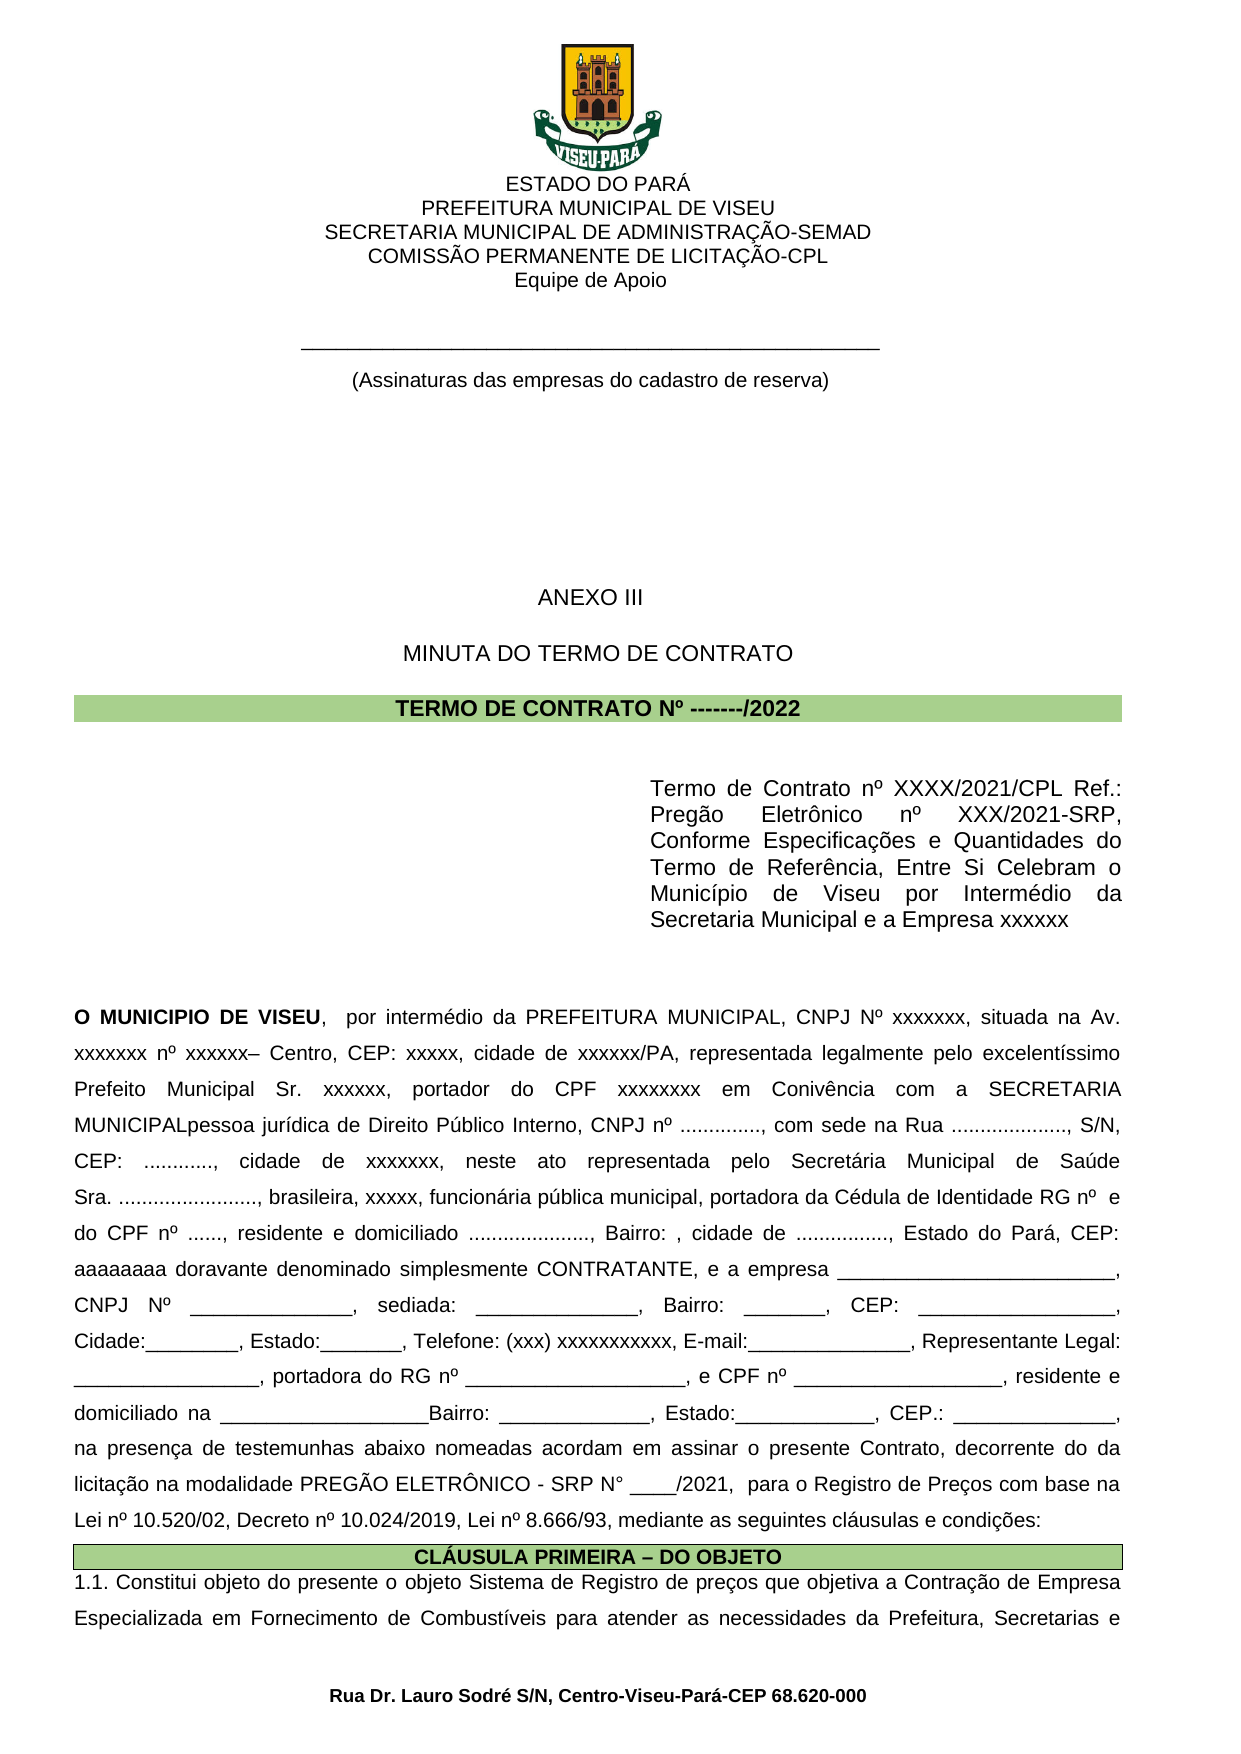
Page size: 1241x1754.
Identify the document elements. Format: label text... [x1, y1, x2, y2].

subtitle __________________________________________________ [59, 326, 1122, 350]
text TERMO DE CONTRATO Nº -------/2022 [74, 695, 1122, 722]
text Equipe de Apoio [59, 268, 1122, 292]
subtitle MINUTA DO TERMO DE CONTRATO [74, 640, 1122, 666]
subtitle ANEXO III [59, 584, 1122, 611]
text CLÁUSULA PRIMEIRA – DO OBJETO [74, 1545, 1122, 1569]
picture [533, 44, 663, 172]
text Termo de Contrato nº XXXX/2021/CPL Ref.: Pregão Eletrônico nº XXX/2021-SRP, Conforme Especificações e Quantidades do Termo de Referência, Entre Si Celebram o Município de Viseu por Intermédio da Secretaria Municipal e a Empresa xxxxxx [650, 774, 1122, 933]
text O MUNICIPIO DE VISEU, por intermédio da PREFEITURA MUNICIPAL, CNPJ Nº xxxxxxx, situada na Av. xxxxxxx nº xxxxxx– Centro, CEP: xxxxx, cidade de xxxxxx/PA, representada legalmente pelo excelentíssimo Prefeito Municipal Sr. xxxxxx, portador do CPF xxxxxxxx em Conivência com a SECRETARIA MUNICIPALpessoa jurídica de Direito Público Interno, CNPJ nº .............., com sede na Rua ...................., S/N, CEP: ............, cidade de xxxxxxx, neste ato representada pelo Secretária Municipal de Saúde Sra. ........................, brasileira, xxxxx, funcionária pública municipal, portadora da Cédula de Identidade RG nº e do CPF nº ......, residente e domiciliado ....................., Bairro: , cidade de ................, Estado do Pará, CEP: aaaaaaaa doravante denominado simplesmente CONTRATANTE, e a empresa ________________________, CNPJ Nº ______________, sediada: ______________, Bairro: _______, CEP: _________________, Cidade:________, Estado:_______, Telefone: (xxx) xxxxxxxxxxx, E-mail:______________, Representante Legal: ________________, portadora do RG nº ___________________, e CPF nº __________________, residente e domiciliado na __________________Bairro: _____________, Estado:____________, CEP.: ______________, na presença de testemunhas abaixo nomeadas acordam em assinar o presente Contrato, decorrente do da licitação na modalidade PREGÃO ELETRÔNICO - SRP N° ____/2021, para o Registro de Preços com base na Lei nº 10.520/02, Decreto nº 10.024/2019, Lei nº 8.666/93, mediante as seguintes cláusulas e condições: [74, 1005, 1122, 1532]
text 1.1. Constitui objeto do presente o objeto Sistema de Registro de preços que objetiva a Contração de Empresa Especializada em Fornecimento de Combustíveis para atender as necessidades da Prefeitura, Secretarias e [74, 1570, 1122, 1629]
text (Assinaturas das empresas do cadastro de reserva) [59, 368, 1122, 392]
